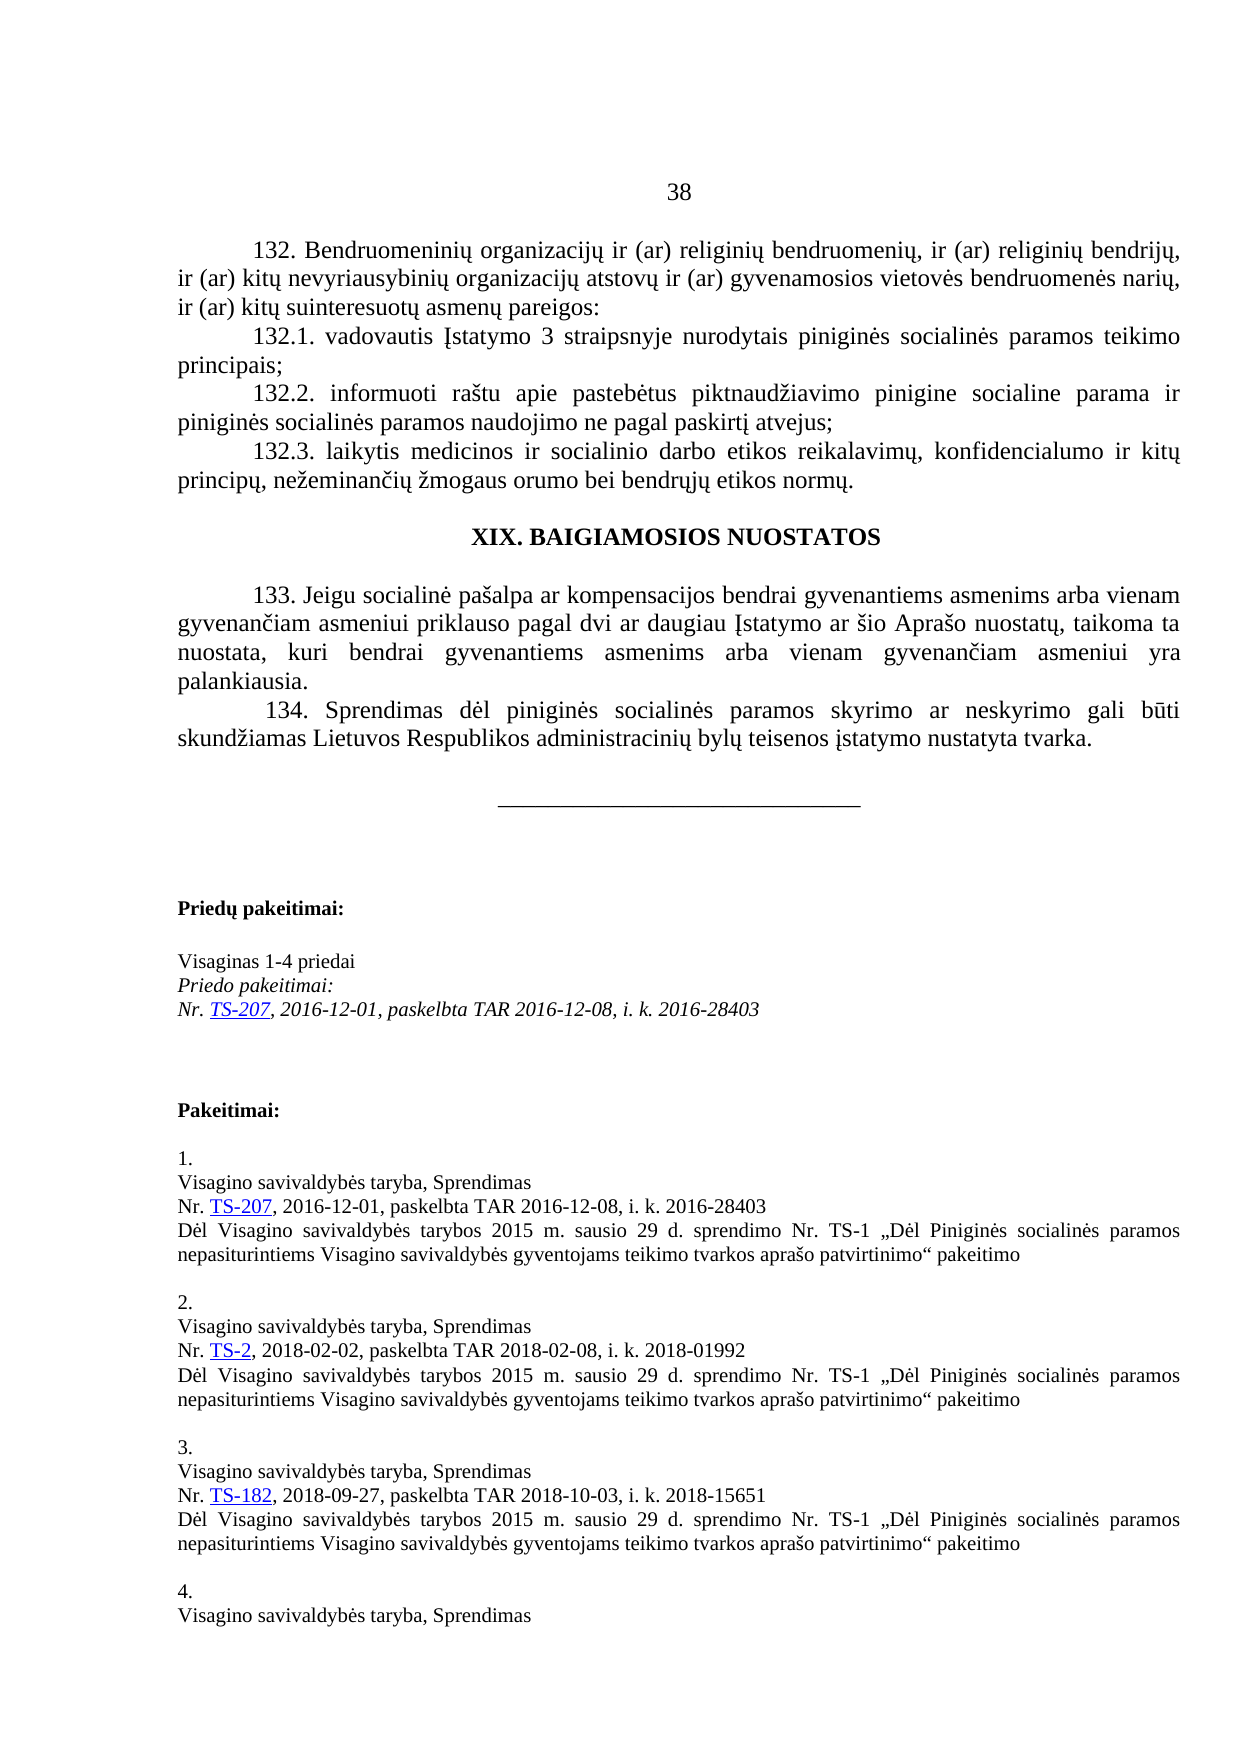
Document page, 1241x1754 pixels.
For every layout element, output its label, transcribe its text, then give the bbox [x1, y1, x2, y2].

text Visagino savivaldybės taryba, Sprendimas [177, 1459, 1181, 1483]
text Visaginas 1-4 priedai [177, 949, 1181, 973]
text 1. [177, 1146, 1181, 1170]
text 133. Jeigu socialinė pašalpa ar kompensacijos bendrai gyvenantiems asmenims arba vienam gyvenančiam asmeniui priklauso pagal dvi ar daugiau Įstatymo ar šio Aprašo nuostatų, taikoma ta nuostata, kuri bendrai gyvenantiems asmenims arba vienam gyvenančiam asmeniui yra palankiausia. [177, 580, 1181, 695]
text Visagino savivaldybės taryba, Sprendimas [177, 1603, 1181, 1627]
text Nr. TS-207, 2016-12-01, paskelbta TAR 2016-12-08, i. k. 2016-28403 [177, 1194, 1181, 1218]
text Nr. TS-182, 2018-09-27, paskelbta TAR 2018-10-03, i. k. 2018-15651 [177, 1483, 1181, 1507]
text XIX. BAIGIAMOSIOS NUOSTATOS [177, 522, 1181, 551]
text _____________________________ [177, 781, 1181, 810]
text 2. [177, 1290, 1181, 1314]
text Dėl Visagino savivaldybės tarybos 2015 m. sausio 29 d. sprendimo Nr. TS-1 „Dėl Piniginės socialinės paramos nepasiturintiems Visagino savivaldybės gyventojams teikimo tvarkos aprašo patvirtinimo“ pakeitimo [177, 1218, 1181, 1266]
text 132.2. informuoti raštu apie pastebėtus piktnaudžiavimo pinigine socialine parama ir piniginės socialinės paramos naudojimo ne pagal paskirtį atvejus; [177, 378, 1181, 436]
text 132.3. laikytis medicinos ir socialinio darbo etikos reikalavimų, konfidencialumo ir kitų principų, nežeminančių žmogaus orumo bei bendrųjų etikos normų. [177, 436, 1181, 493]
text Dėl Visagino savivaldybės tarybos 2015 m. sausio 29 d. sprendimo Nr. TS-1 „Dėl Piniginės socialinės paramos nepasiturintiems Visagino savivaldybės gyventojams teikimo tvarkos aprašo patvirtinimo“ pakeitimo [177, 1507, 1181, 1555]
text Priedų pakeitimai: [177, 896, 1181, 920]
text 132.1. vadovautis Įstatymo 3 straipsnyje nurodytais piniginės socialinės paramos teikimo principais; [177, 321, 1181, 378]
text 134. Sprendimas dėl piniginės socialinės paramos skyrimo ar neskyrimo gali būti skundžiamas Lietuvos Respublikos administracinių bylų teisenos įstatymo nustatyta tvarka. [177, 695, 1181, 752]
text Visagino savivaldybės taryba, Sprendimas [177, 1170, 1181, 1194]
text Priedo pakeitimai: [177, 973, 1181, 997]
text Nr. TS-2, 2018-02-02, paskelbta TAR 2018-02-08, i. k. 2018-01992 [177, 1338, 1181, 1362]
text 132. Bendruomeninių organizacijų ir (ar) religinių bendruomenių, ir (ar) religinių bendrijų, ir (ar) kitų nevyriausybinių organizacijų atstovų ir (ar) gyvenamosios vietovės bendruomenės narių, ir (ar) kitų suinteresuotų asmenų pareigos: [177, 235, 1181, 321]
text Visagino savivaldybės taryba, Sprendimas [177, 1314, 1181, 1338]
text 4. [177, 1579, 1181, 1603]
text Dėl Visagino savivaldybės tarybos 2015 m. sausio 29 d. sprendimo Nr. TS-1 „Dėl Piniginės socialinės paramos nepasiturintiems Visagino savivaldybės gyventojams teikimo tvarkos aprašo patvirtinimo“ pakeitimo [177, 1362, 1181, 1411]
text 3. [177, 1435, 1181, 1459]
text Nr. TS-207, 2016-12-01, paskelbta TAR 2016-12-08, i. k. 2016-28403 [177, 997, 1181, 1021]
text Pakeitimai: [177, 1098, 1181, 1122]
